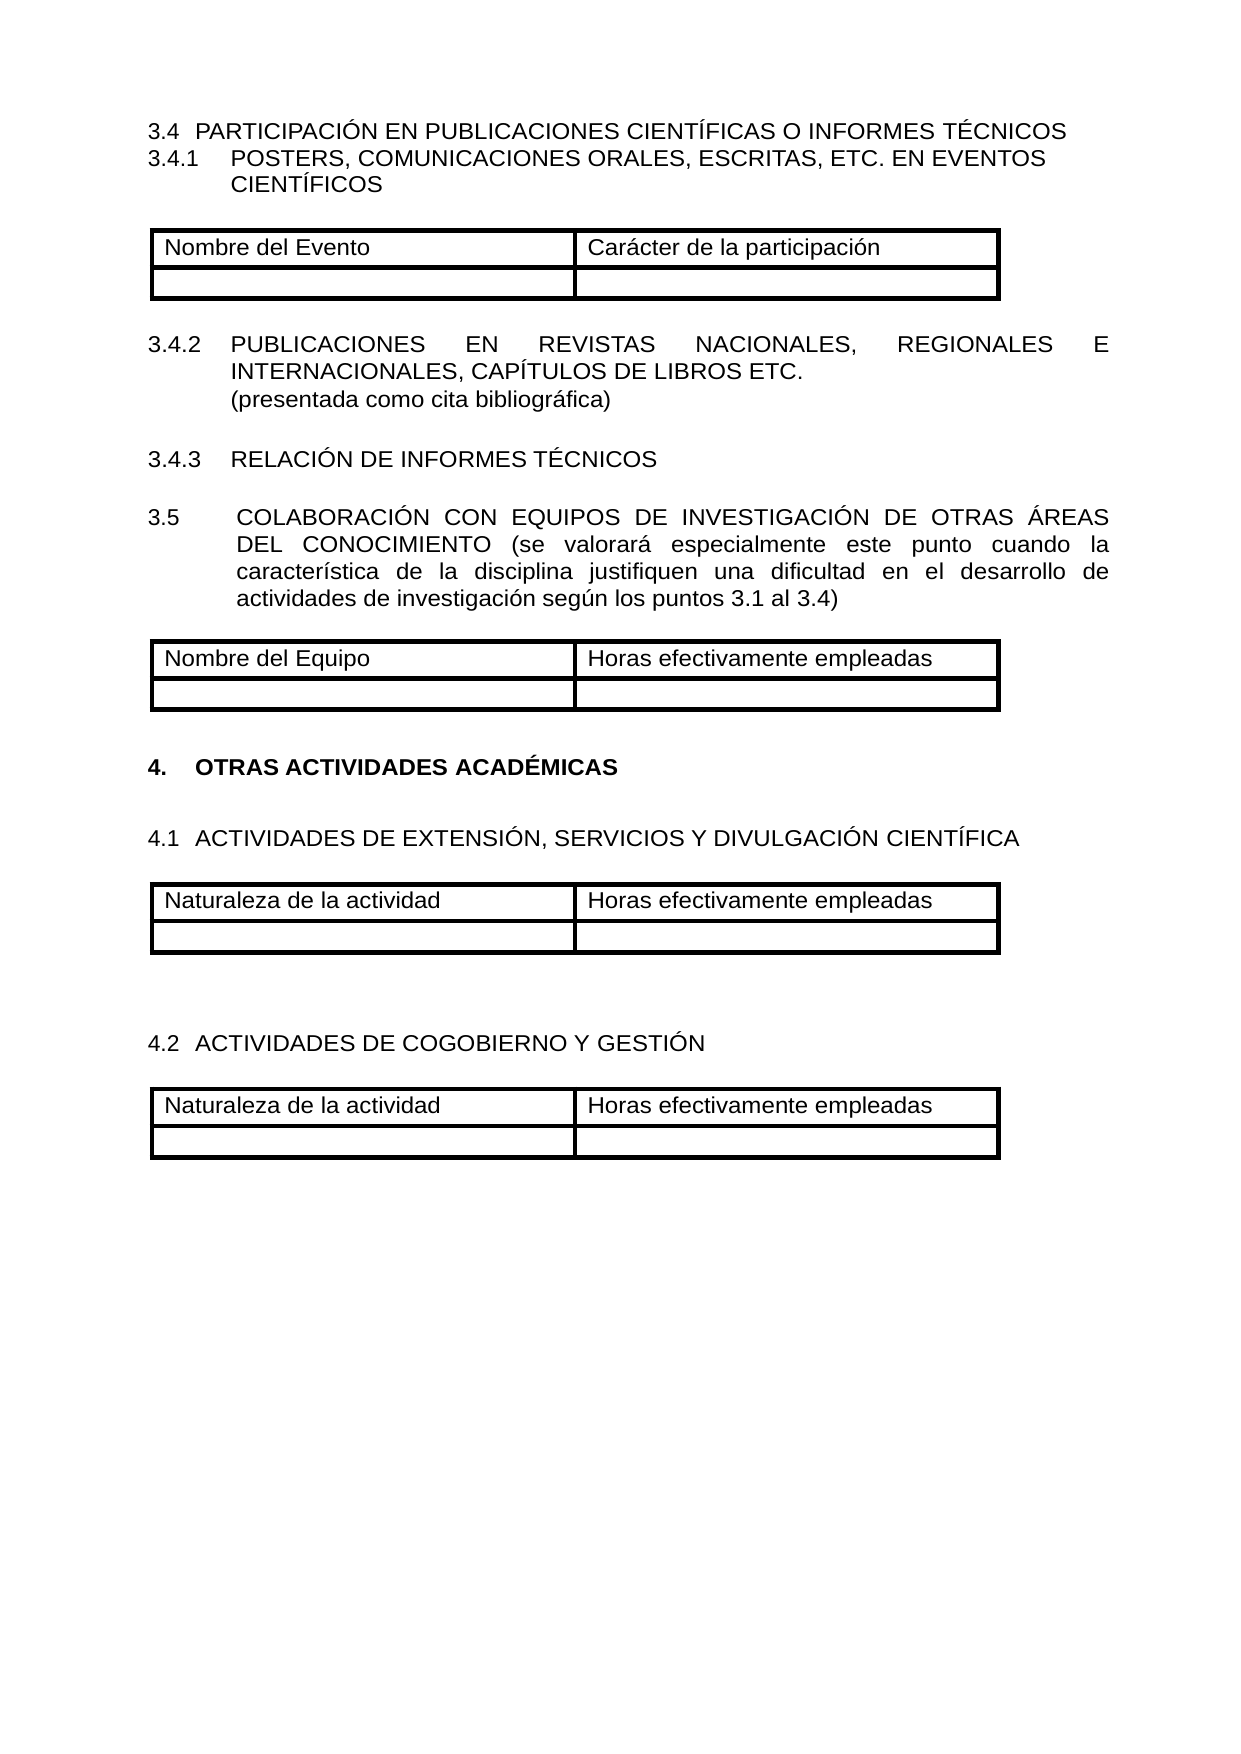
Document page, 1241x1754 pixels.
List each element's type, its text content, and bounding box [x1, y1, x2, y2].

table_header Horas efectivamente empleadas [577, 1091, 996, 1124]
table_header Naturaleza de la actividad [154, 1091, 573, 1124]
table_header Naturaleza de la actividad [154, 887, 573, 919]
text (presentada como cita bibliográfica) [230, 386, 1152, 412]
table_cell [154, 681, 573, 707]
list ACTIVIDADES DE EXTENSIÓN, SERVICIOS Y DIVULGACIÓN CIENTÍFICA [148, 825, 1152, 851]
table_cell [577, 1128, 996, 1155]
list COLABORACIÓN CON EQUIPOS DE INVESTIGACIÓN DE OTRAS ÁREAS DEL CONOCIMIENTO (se valorará especialmente este punto cuando la característica de la disciplina justifiquen una dificultad en el desarrollo de actividades de investigación según los puntos 3.1 al 3.4) [148, 504, 1110, 612]
table_header Horas efectivamente empleadas [577, 644, 996, 676]
subtitle OTRAS ACTIVIDADES ACADÉMICAS [148, 753, 1152, 780]
table_header Nombre del Equipo [154, 644, 573, 676]
list PARTICIPACIÓN EN PUBLICACIONES CIENTÍFICAS O INFORMES TÉCNICOS [148, 118, 1152, 144]
list RELACIÓN DE INFORMES TÉCNICOS [148, 446, 1152, 473]
table_header Nombre del Evento [154, 233, 573, 265]
table_header Horas efectivamente empleadas [577, 887, 996, 919]
table_cell [577, 681, 996, 707]
table_header Carácter de la participación [577, 233, 996, 265]
list PUBLICACIONES EN REVISTAS NACIONALES, REGIONALES E INTERNACIONALES, CAPÍTULOS DE LIBROS ETC. [148, 331, 1110, 384]
list POSTERS, COMUNICACIONES ORALES, ESCRITAS, ETC. EN EVENTOS CIENTÍFICOS [148, 144, 1152, 197]
table_cell [154, 923, 573, 950]
table_cell [577, 270, 996, 296]
table_cell [154, 270, 573, 296]
table_cell [577, 923, 996, 950]
list ACTIVIDADES DE COGOBIERNO Y GESTIÓN [148, 1029, 1152, 1056]
table_cell [154, 1128, 573, 1155]
